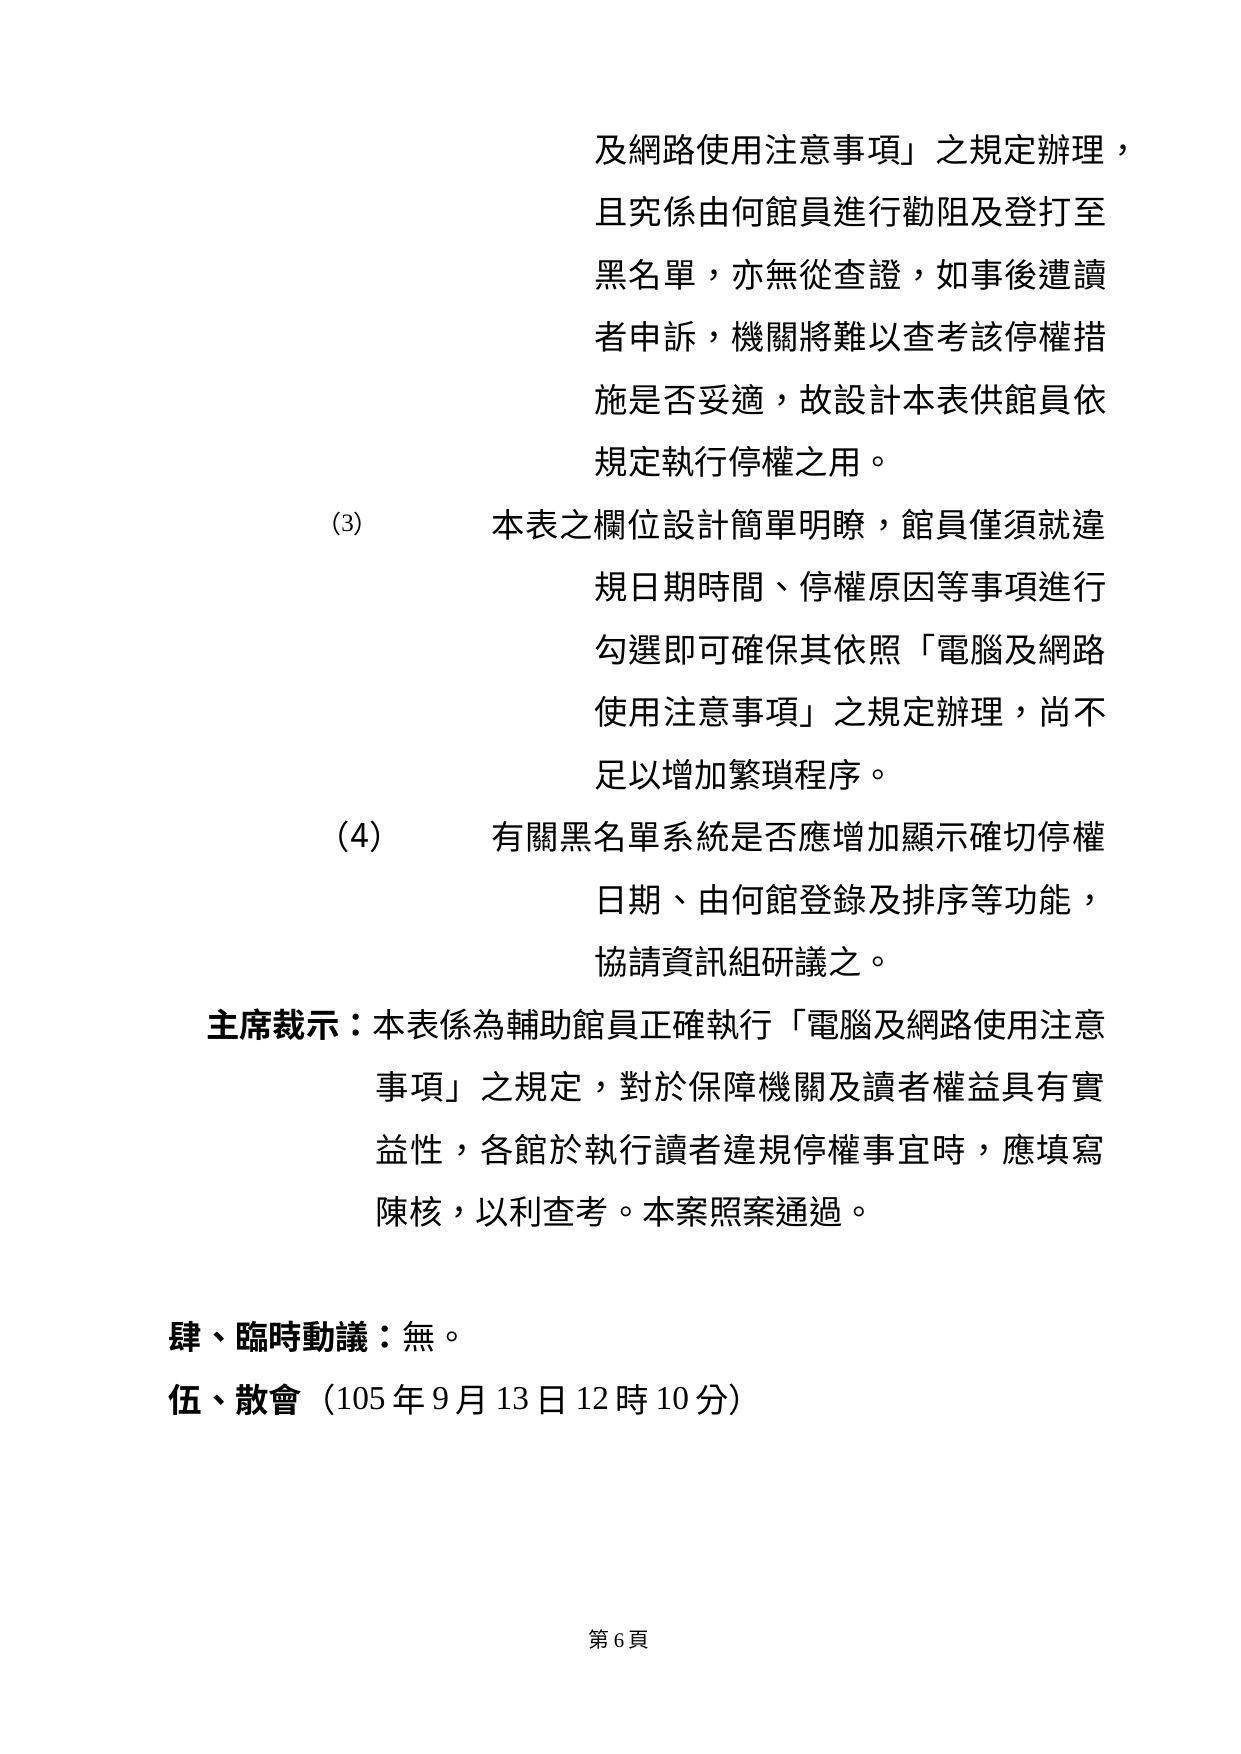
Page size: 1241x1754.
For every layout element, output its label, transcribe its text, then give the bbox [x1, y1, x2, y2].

list 有關黑名單系統是否應增加顯示確切停權日期、由何館登錄及排序等功能，協請資訊組研議之。 [316, 793, 1106, 981]
text 伍、散會（105年9月13日12時10分） [169, 1356, 1125, 1418]
list 本表之欄位設計簡單明瞭，館員僅須就違規日期時間、停權原因等事項進行勾選即可確保其依照「電腦及網路使用注意事項」之規定辦理，尚不足以增加繁瑣程序。 [316, 481, 1106, 793]
text 主席裁示：本表係為輔助館員正確執行「電腦及網路使用注意事項」之規定，對於保障機關及讀者權益具有實益性，各館於執行讀者違規停權事宜時，應填寫陳核，以利查考。本案照案通過。 [206, 981, 1106, 1231]
list 本表主要目的在於督導館員如實記錄讀者違規情事，並儘可能留存佐證資料，由各館主任就是否停權及停權天數(1天或30天)予以檢視並核定後，指示館員以適當方式通知讀者。據悉目前停權事宜概由各館館員自行至黑名單管理系統中登打，而其停權事由及天數多未依照本館「電腦及網路使用注意事項」之規定辦理，且究係由何館員進行勸阻及登打至黑名單，亦無從查證，如事後遭讀者申訴，機關將難以查考該停權措施是否妥適，故設計本表供館員依規定執行停權之用。 [316, 106, 1106, 481]
text 肆、臨時動議：無。 [169, 1293, 1069, 1356]
